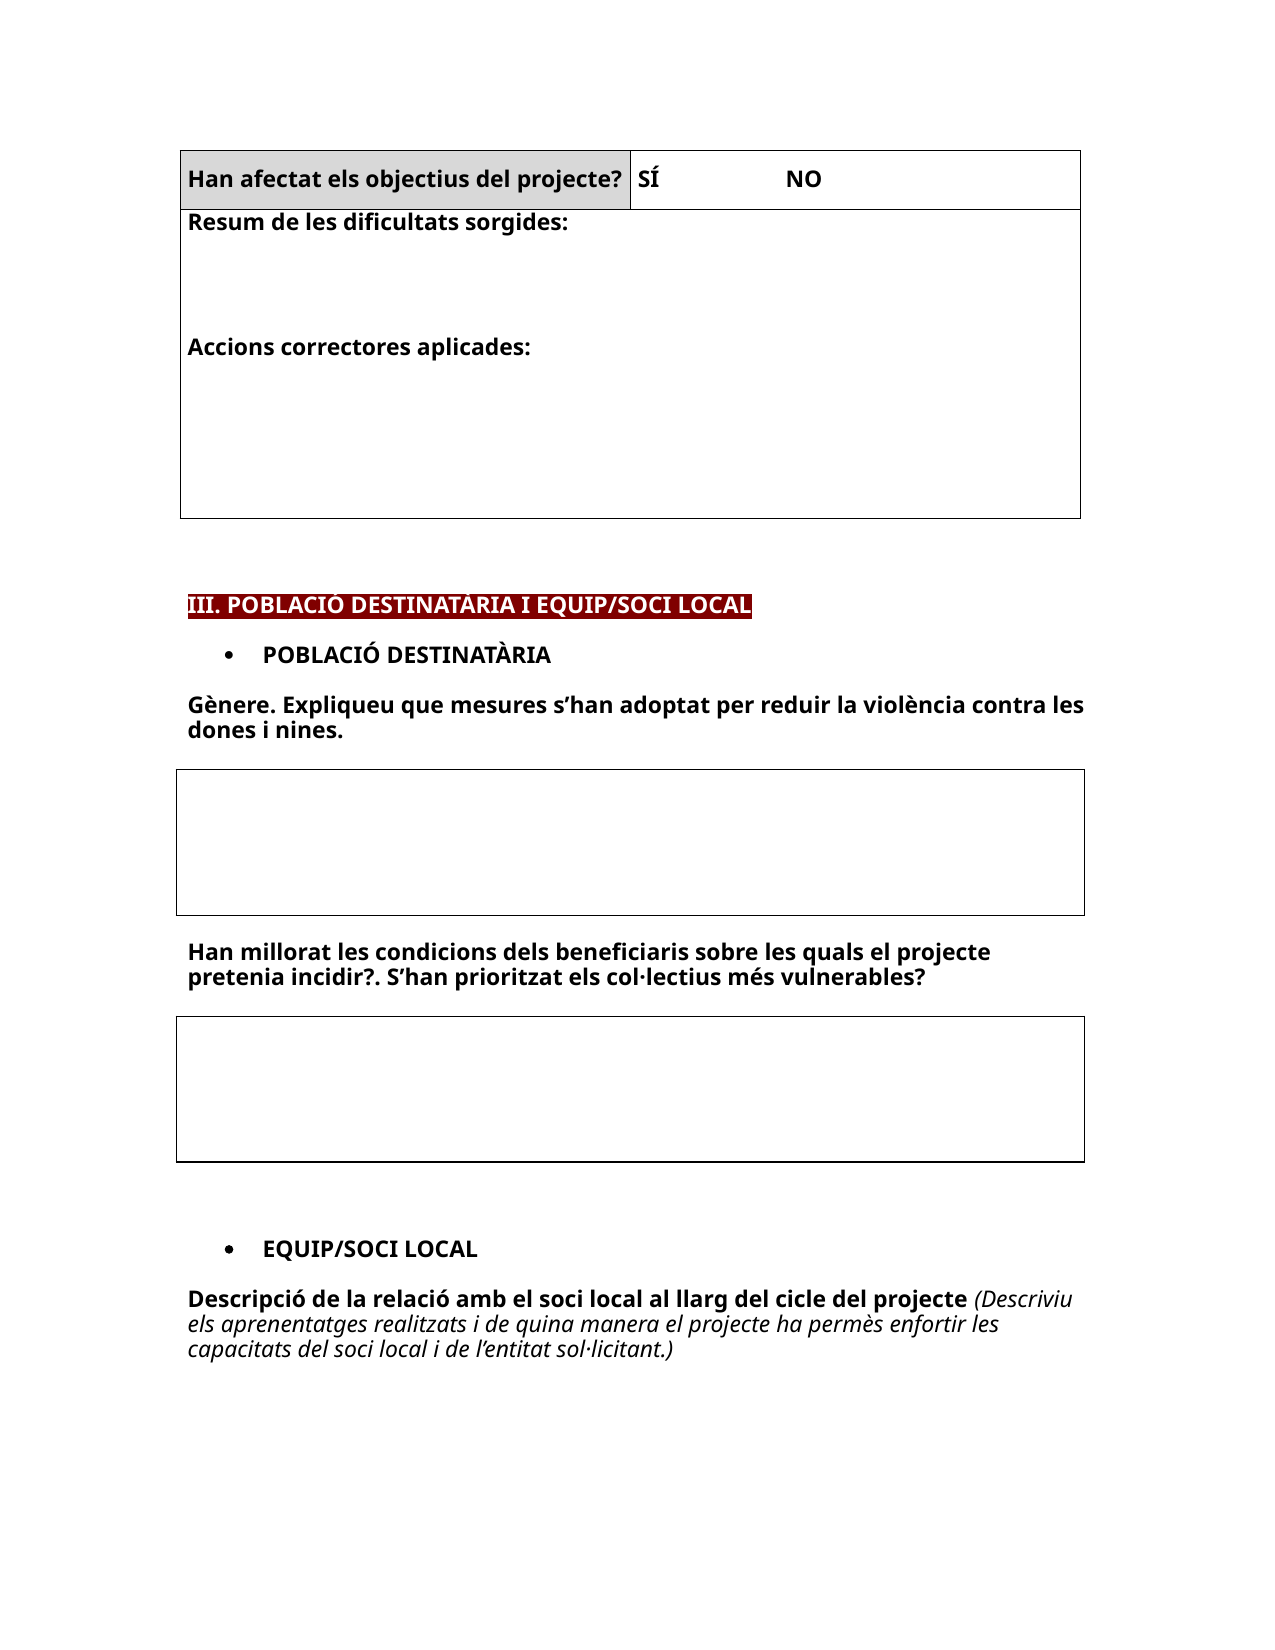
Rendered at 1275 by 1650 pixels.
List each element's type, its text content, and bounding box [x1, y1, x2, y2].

list POBLACIÓ DESTINATÀRIA [225, 644, 1087, 669]
text Descripció de la relació amb el soci local al llarg del cicle del projecte (Descriviu els aprenentatges realitzats i de quina manera el projecte ha permès enfortir les capacitats del soci local i de l’entitat sol·licitant.) [187, 1287, 1087, 1362]
table_header SÍ NO [631, 151, 1080, 209]
text Han millorat les condicions dels beneficiaris sobre les quals el projecte pretenia incidir?. S’han prioritzat els col·lectius més vulnerables? [187, 941, 1087, 991]
list EQUIP/SOCI LOCAL [225, 1237, 1087, 1262]
table_cell Resum de les dificultats sorgides: Accions correctores aplicades: [181, 210, 1080, 518]
table_header Han afectat els objectius del projecte? [181, 151, 630, 209]
text III. POBLACIÓ DESTINATÀRIA I EQUIP/SOCI LOCAL [187, 594, 1087, 619]
table_header [177, 1017, 1084, 1161]
table_header [177, 770, 1084, 914]
text Gènere. Expliqueu que mesures s’han adoptat per reduir la violència contra les dones i nines. [187, 694, 1087, 744]
